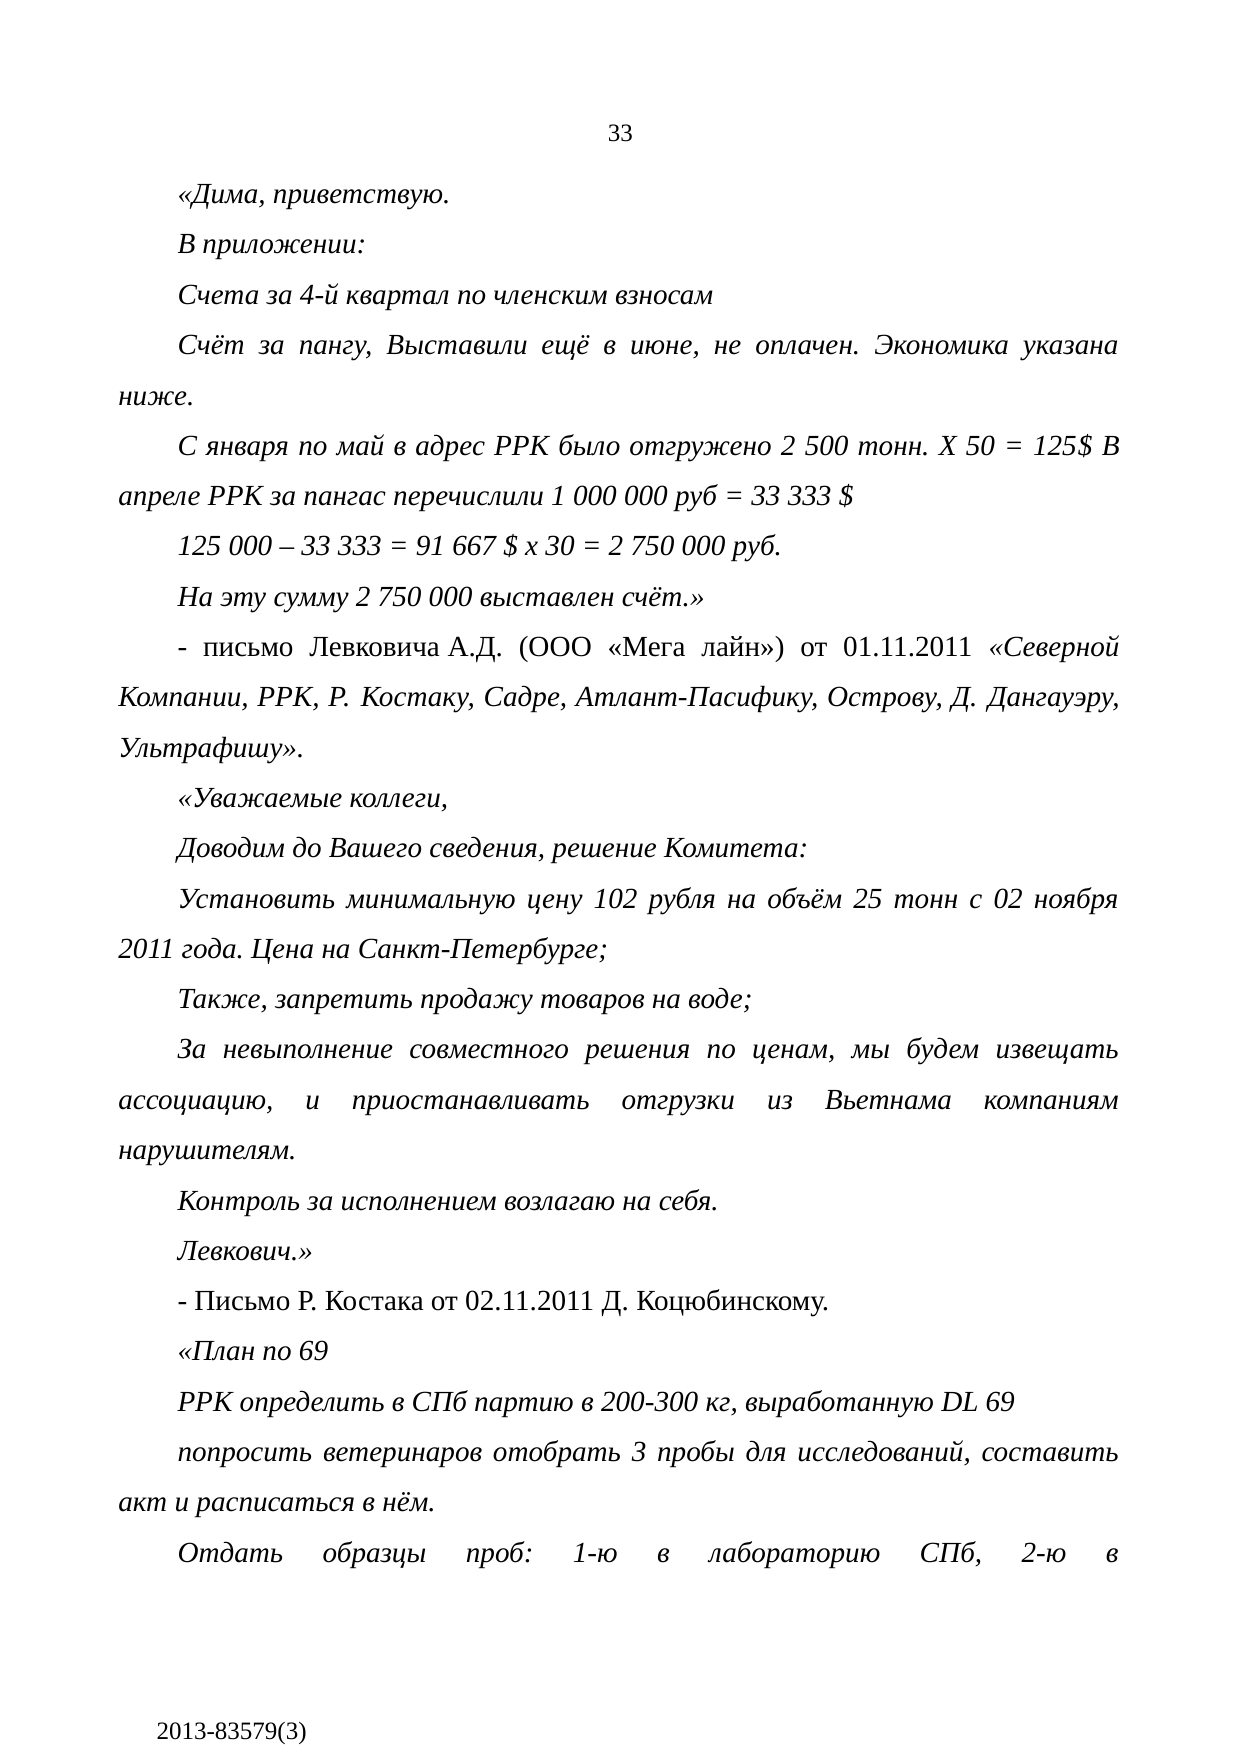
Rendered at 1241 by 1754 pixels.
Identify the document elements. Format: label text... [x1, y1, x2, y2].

text Доводим до Вашего сведения, решение Комитета: [118, 830, 1122, 864]
text С января по май в адрес РРК было отгружено 2 500 тонн. Х 50 = 125$ В апреле РРК за пангас перечислили 1 000 000 руб = 33 333 $ [118, 428, 1122, 512]
text Левкович.» [118, 1233, 1122, 1266]
text «Дима, приветствую. [118, 176, 1122, 210]
text «План по 69 [118, 1333, 1122, 1367]
text Установить минимальную цену 102 рубля на объём 25 тонн с 02 ноября 2011 года. Цена на Санкт-Петербурге; [118, 881, 1122, 964]
text Счета за 4-й квартал по членским взносам [118, 277, 1122, 311]
text Контроль за исполнением возлагаю на себя. [118, 1183, 1122, 1216]
text В приложении: [118, 227, 1122, 260]
text Отдать образцы проб: 1-ю в лабораторию СПб, 2-ю в [118, 1535, 1122, 1568]
text Счёт за пангу, Выставили ещё в июне, не оплачен. Экономика указана ниже. [118, 327, 1122, 411]
text За невыполнение совместного решения по ценам, мы будем извещать ассоциацию, и приостанавливать отгрузки из Вьетнама компаниям нарушителям. [118, 1032, 1122, 1166]
text 125 000 – 33 333 = 91 667 $ х 30 = 2 750 000 руб. [118, 528, 1122, 562]
text - письмо Левковича А.Д. (ООО «Мега лайн») от 01.11.2011 «Северной Компании, РРК, Р. Костаку, Садре, Атлант-Пасифику, Острову, Д. Дангауэру, Ультрафишу». [118, 629, 1122, 763]
text попросить ветеринаров отобрать 3 пробы для исследований, составить акт и расписаться в нём. [118, 1434, 1122, 1518]
text РРК определить в СПб партию в 200-300 кг, выработанную DL 69 [118, 1384, 1122, 1417]
text Также, запретить продажу товаров на воде; [118, 981, 1122, 1015]
text На эту сумму 2 750 000 выставлен счёт.» [118, 579, 1122, 612]
text «Уважаемые коллеги, [118, 780, 1122, 814]
text - Письмо Р. Костака от 02.11.2011 Д. Коцюбинскому. [118, 1283, 1122, 1317]
